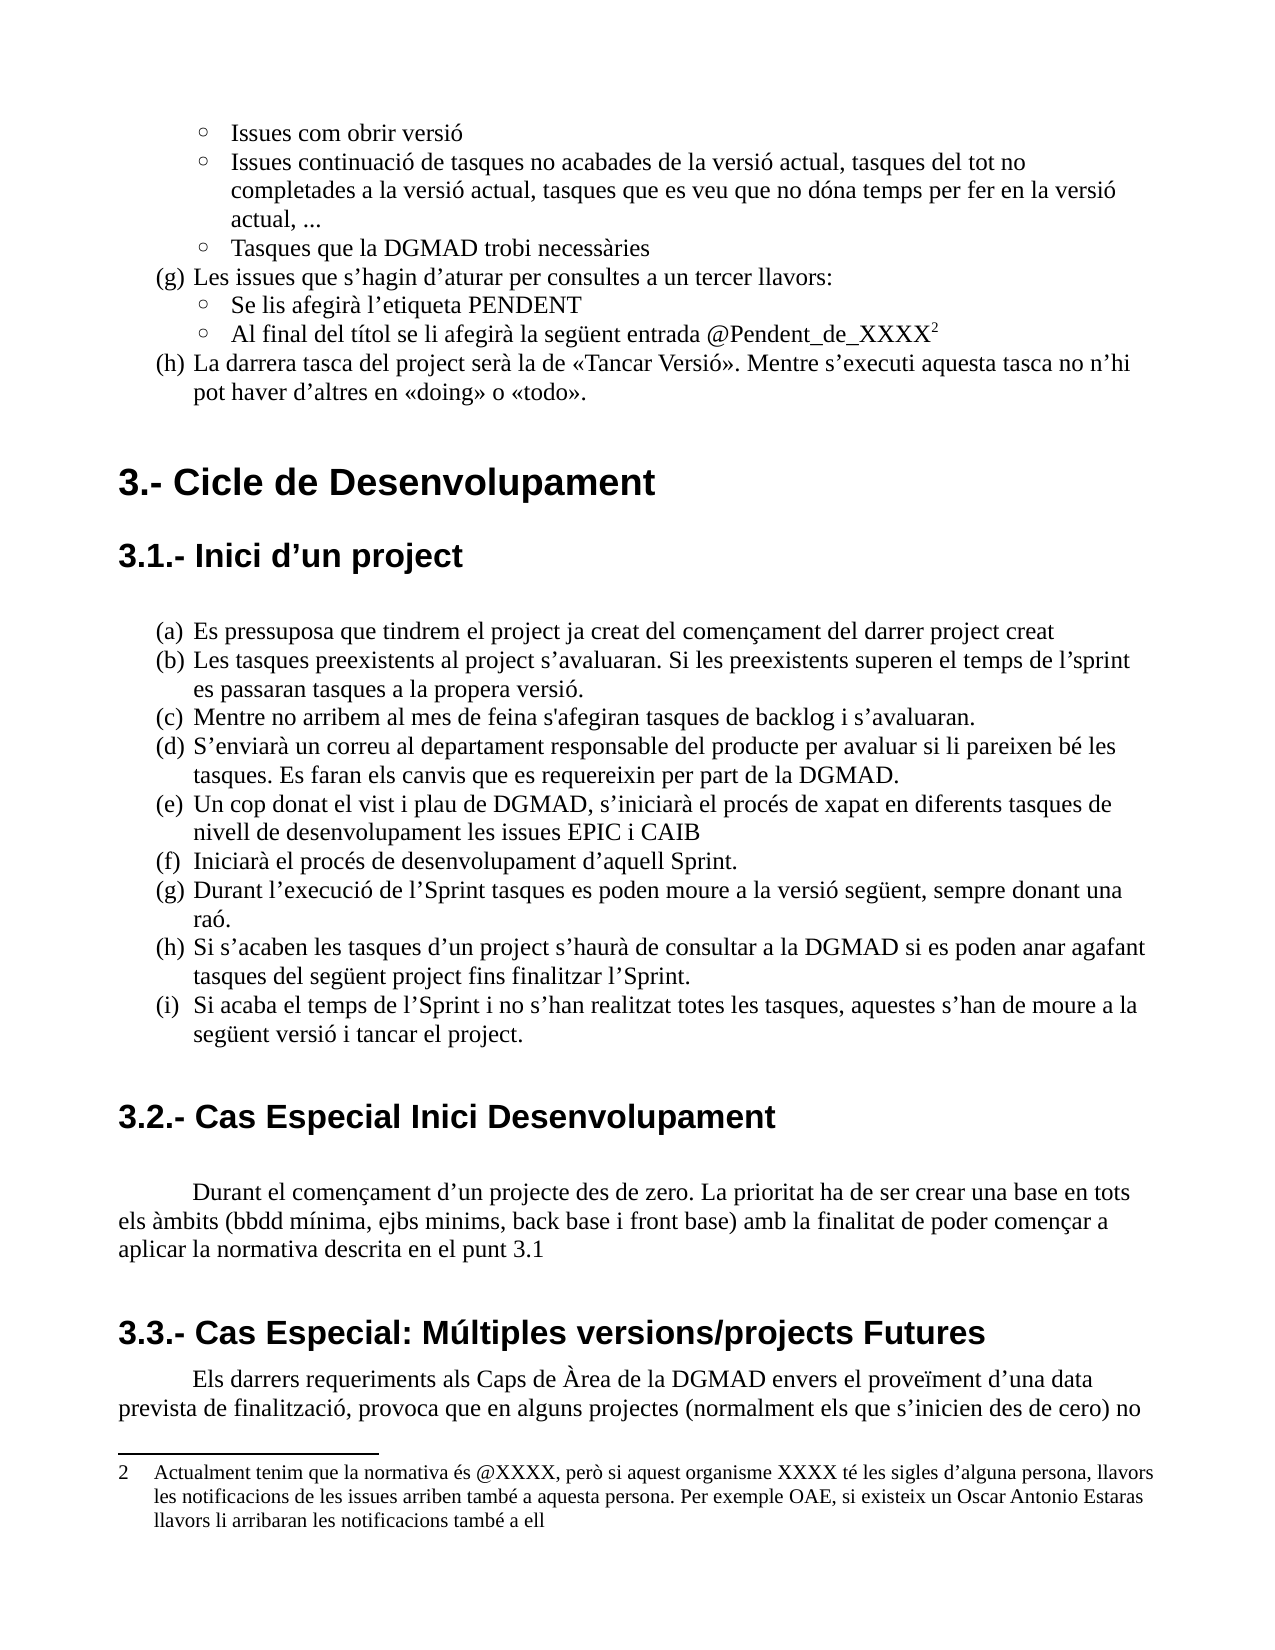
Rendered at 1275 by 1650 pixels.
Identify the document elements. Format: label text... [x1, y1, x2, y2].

list Al final del títol se li afegirà la següent entrada @Pendent_de_XXXX [193, 319, 1157, 348]
subtitle Inici d’un project [118, 536, 1157, 575]
list Es pressuposa que tindrem el project ja creat del començament del darrer project creat [156, 616, 1157, 645]
text Els darrers requeriments als Caps de Àrea de la DGMAD envers el proveïment d’una data prevista de finalització, provoca que en alguns projectes (normalment els que s’inicien des de cero) no [118, 1364, 1157, 1421]
subtitle Cicle de Desenvolupament [118, 459, 1157, 503]
list Tasques que la DGMAD trobi necessàries [193, 233, 1157, 262]
list Si acaba el temps de l’Sprint i no s’han realitzat totes les tasques, aquestes s’han de moure a la següent versió i tancar el project. [156, 990, 1157, 1047]
list Iniciarà el procés de desenvolupament d’aquell Sprint. [156, 846, 1157, 875]
list Si s’acaben les tasques d’un project s’haurà de consultar a la DGMAD si es poden anar agafant tasques del següent project fins finalitzar l’Sprint. [156, 932, 1157, 990]
list Issues continuació de tasques no acabades de la versió actual, tasques del tot no completades a la versió actual, tasques que es veu que no dóna temps per fer en la versió actual, ... [193, 147, 1157, 233]
list Les issues que s’hagin d’aturar per consultes a un tercer llavors: [156, 262, 1157, 291]
list Durant l’execució de l’Sprint tasques es poden moure a la versió següent, sempre donant una raó. [156, 875, 1157, 932]
text Durant el començament d’un projecte des de zero. La prioritat ha de ser crear una base en tots els àmbits (bbdd mínima, ejbs minims, back base i front base) amb la finalitat de poder començar a aplicar la normativa descrita en el punt 3.1 [118, 1177, 1157, 1263]
list Mentre no arribem al mes de feina s'afegiran tasques de backlog i s’avaluaran. [156, 702, 1157, 731]
list Les tasques preexistents al project s’avaluaran. Si les preexistents superen el temps de l’sprint es passaran tasques a la propera versió. [156, 645, 1157, 702]
list La darrera tasca del project serà la de «Tancar Versió». Mentre s’executi aquesta tasca no n’hi pot haver d’altres en «doing» o «todo». [156, 348, 1157, 406]
list Actualment tenim que la normativa és @XXXX, però si aquest organisme XXXX té les sigles d’alguna persona, llavors les notificacions de les issues arriben també a aquesta persona. Per exemple OAE, si existeix un Oscar Antonio Estaras llavors li arribaran les notificacions també a ell [118, 1460, 1157, 1532]
list Un cop donat el vist i plau de DGMAD, s’iniciarà el procés de xapat en diferents tasques de nivell de desenvolupament les issues EPIC i CAIB [156, 789, 1157, 846]
list Se lis afegirà l’etiqueta PENDENT [193, 291, 1157, 319]
subtitle Cas Especial Inici Desenvolupament [118, 1097, 1157, 1136]
list Issues com obrir versió [193, 118, 1157, 147]
subtitle Cas Especial: Múltiples versions/projects Futures [118, 1313, 1157, 1351]
list S’enviarà un correu al departament responsable del producte per avaluar si li pareixen bé les tasques. Es faran els canvis que es requereixin per part de la DGMAD. [156, 731, 1157, 789]
